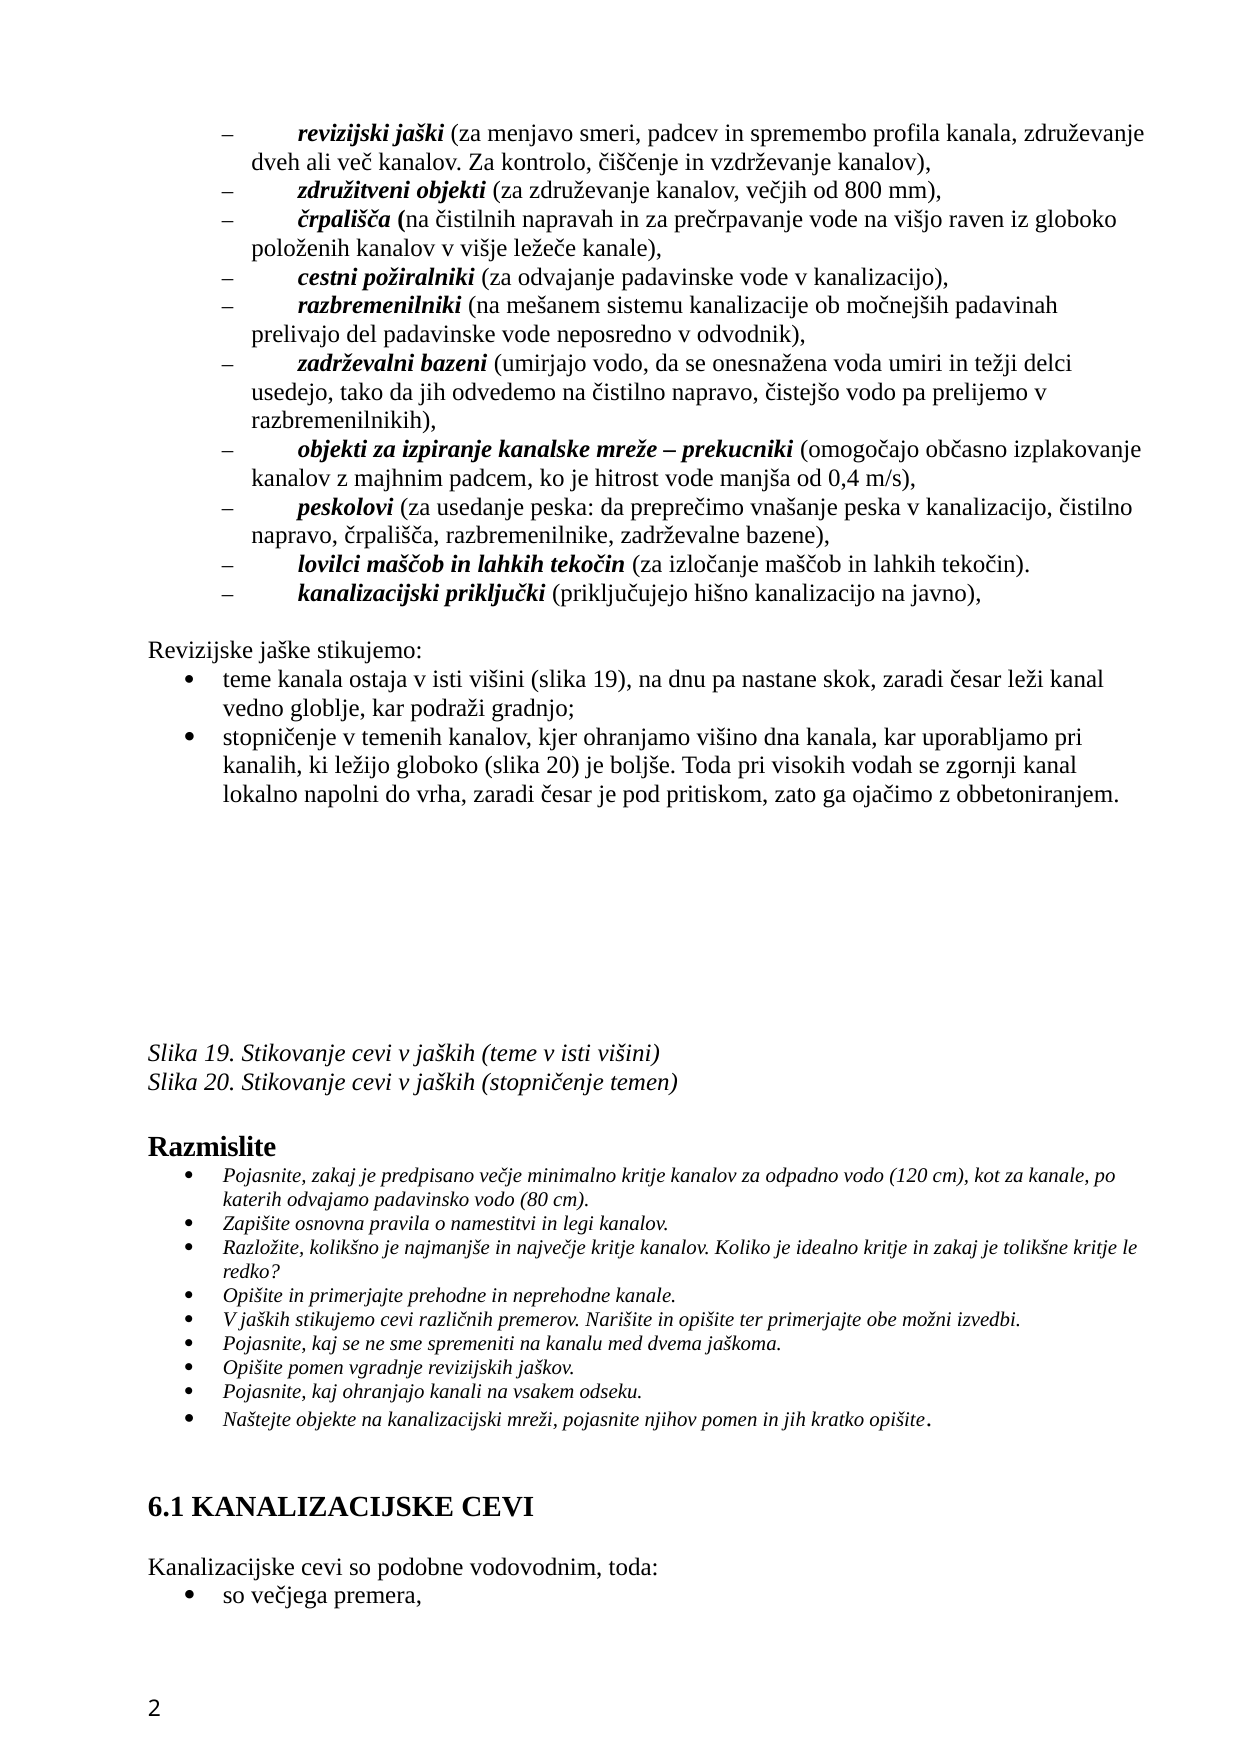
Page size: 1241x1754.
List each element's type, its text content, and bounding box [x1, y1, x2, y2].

list peskolovi (za usedanje peska: da preprečimo vnašanje peska v kanalizacijo, čistilno napravo, črpališča, razbremenilnike, zadrževalne bazene), [222, 492, 1152, 549]
list Zapišite osnovna pravila o namestitvi in legi kanalov. [185, 1211, 1152, 1235]
list Naštejte objekte na kanalizacijski mreži, pojasnite njihov pomen in jih kratko opišite. [185, 1403, 1152, 1432]
list Pojasnite, zakaj je predpisano večje minimalno kritje kanalov za odpadno vodo (120 cm), kot za kanale, po katerih odvajamo padavinsko vodo (80 cm). [185, 1163, 1152, 1211]
subtitle Razmislite [148, 1129, 1152, 1163]
text Slika 19. Stikovanje cevi v jaških (teme v isti višini) [148, 1038, 1152, 1067]
list združitveni objekti (za združevanje kanalov, večjih od 800 mm), [222, 176, 1152, 204]
text Slika 20. Stikovanje cevi v jaških (stopničenje temen) [148, 1067, 1152, 1096]
list objekti za izpiranje kanalske mreže – prekucniki (omogočajo občasno izplakovanje kanalov z majhnim padcem, ko je hitrost vode manjša od 0,4 m/s), [222, 434, 1152, 492]
list Opišite in primerjajte prehodne in neprehodne kanale. [185, 1283, 1152, 1307]
list cestni požiralniki (za odvajanje padavinske vode v kanalizacijo), [222, 262, 1152, 291]
text Kanalizacijske cevi so podobne vodovodnim, toda: [148, 1552, 1152, 1581]
text Revizijske jaške stikujemo: [148, 636, 1152, 664]
list Pojasnite, kaj ohranjajo kanali na vsakem odseku. [185, 1379, 1152, 1403]
list stopničenje v temenih kanalov, kjer ohranjamo višino dna kanala, kar uporabljamo pri kanalih, ki ležijo globoko (slika 20) je boljše. Toda pri visokih vodah se zgornji kanal lokalno napolni do vrha, zaradi česar je pod pritiskom, zato ga ojačimo z obbetoniranjem. [185, 722, 1152, 808]
list lovilci maščob in lahkih tekočin (za izločanje maščob in lahkih tekočin). [222, 549, 1152, 578]
list kanalizacijski priključki (priključujejo hišno kanalizacijo na javno), [222, 578, 1152, 607]
list teme kanala ostaja v isti višini (slika 19), na dnu pa nastane skok, zaradi česar leži kanal vedno globlje, kar podraži gradnjo; [185, 664, 1152, 722]
list so večjega premera, [185, 1581, 1152, 1609]
list V jaških stikujemo cevi različnih premerov. Narišite in opišite ter primerjajte obe možni izvedbi. [185, 1307, 1152, 1331]
list razbremenilniki (na mešanem sistemu kanalizacije ob močnejših padavinah prelivajo del padavinske vode neposredno v odvodnik), [222, 291, 1152, 348]
text 6.1 KANALIZACIJSKE CEVI [148, 1489, 1152, 1523]
list revizijski jaški (za menjavo smeri, padcev in spremembo profila kanala, združevanje dveh ali več kanalov. Za kontrolo, čiščenje in vzdrževanje kanalov), [222, 118, 1152, 176]
list Pojasnite, kaj se ne sme spremeniti na kanalu med dvema jaškoma. [185, 1331, 1152, 1355]
list črpališča (na čistilnih napravah in za prečrpavanje vode na višjo raven iz globoko položenih kanalov v višje ležeče kanale), [222, 204, 1152, 262]
list zadrževalni bazeni (umirjajo vodo, da se onesnažena voda umiri in težji delci usedejo, tako da jih odvedemo na čistilno napravo, čistejšo vodo pa prelijemo v razbremenilnikih), [222, 348, 1152, 434]
list Opišite pomen vgradnje revizijskih jaškov. [185, 1355, 1152, 1379]
list Razložite, kolikšno je najmanjše in največje kritje kanalov. Koliko je idealno kritje in zakaj je tolikšne kritje le redko? [185, 1235, 1152, 1283]
